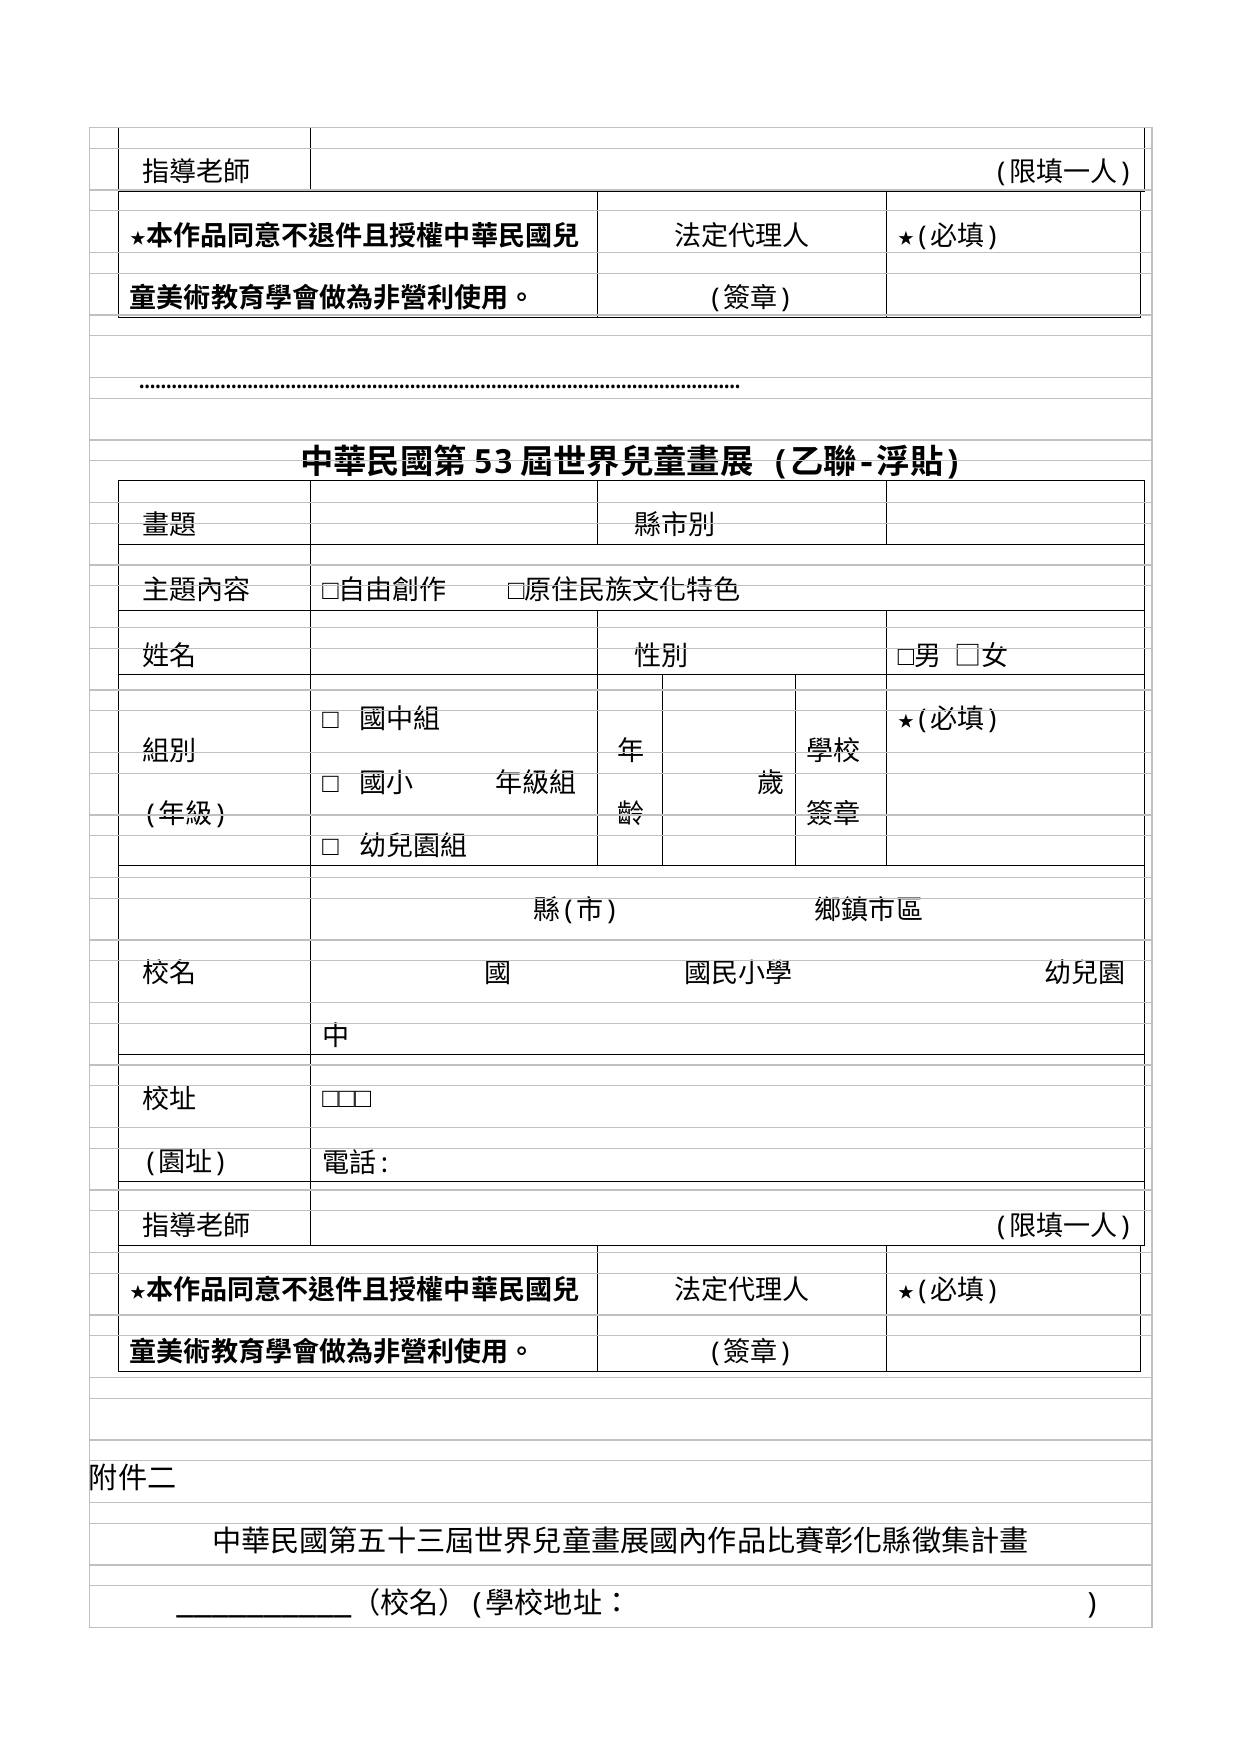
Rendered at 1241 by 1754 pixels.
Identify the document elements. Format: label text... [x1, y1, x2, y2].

table_cell 學校簽章 [796, 774, 886, 814]
table_cell 縣市別 [598, 524, 886, 544]
table_cell [598, 1246, 886, 1252]
table_cell 幼兒園組 [311, 836, 597, 864]
table_cell [663, 836, 795, 864]
text [90, 1566, 1151, 1585]
table_cell [311, 801, 597, 814]
table_cell [311, 738, 597, 752]
table_cell 年齡 [598, 753, 662, 773]
table_cell 幼兒園 [886, 961, 1144, 1002]
table_cell [887, 816, 1144, 835]
table_cell 童美術教育學會做為非營利使用。 [119, 274, 597, 314]
table_cell 學校簽章 [796, 711, 886, 752]
table_cell 組別 (年級) [119, 691, 310, 710]
table_cell 學校簽章 [796, 836, 886, 864]
table_cell [887, 192, 1140, 210]
table_cell 縣(市) 鄉鎮市區 [311, 899, 1144, 928]
table_cell [119, 899, 310, 939]
table_cell 國小 年級組 [311, 774, 597, 801]
table_cell [1141, 1336, 1145, 1371]
table_cell [598, 628, 886, 648]
table_cell 年齡 [598, 691, 662, 710]
table_cell [663, 675, 795, 689]
table_cell [527, 1003, 886, 1023]
table_cell [311, 481, 597, 502]
table_cell □男 □女 [887, 649, 1144, 674]
table_cell 年齡 [598, 836, 662, 864]
table_cell (園址) [119, 1149, 310, 1181]
text 附件二 [90, 1461, 1151, 1497]
table_cell 主題內容 [119, 586, 310, 610]
table_cell [311, 928, 527, 939]
table_cell 學校簽章 [796, 753, 886, 773]
table_cell 性別 [598, 649, 886, 674]
table_cell [119, 1253, 597, 1273]
table_cell 國民小學 [527, 961, 886, 1002]
table_cell 年齡 [598, 774, 662, 814]
table_cell 縣市別 [598, 503, 886, 523]
table_cell [119, 866, 310, 877]
table_cell [857, 586, 1144, 610]
table_cell 組別 (年級) [119, 675, 310, 689]
table_cell 組別 (年級) [119, 753, 310, 773]
table_cell 主題內容 [119, 545, 310, 564]
table_cell 年齡 [598, 816, 662, 835]
table_cell [598, 253, 886, 273]
table_cell □原住民族文化特色 [497, 566, 857, 585]
table_cell [311, 1118, 1144, 1127]
text [90, 1434, 1151, 1439]
table_cell [887, 691, 1144, 710]
table_cell [311, 1055, 1144, 1064]
table_cell [598, 611, 886, 627]
table_cell [311, 941, 527, 960]
table_cell [119, 192, 597, 210]
table_cell [119, 628, 310, 648]
table_cell 法定代理人 [598, 1274, 886, 1314]
table_cell [663, 711, 795, 752]
text ………………………………………………………………………………………………… [139, 336, 1151, 377]
table_cell □□□ [311, 1086, 1144, 1118]
table_cell 指導老師 [119, 1211, 310, 1245]
table_cell (限填一人) [311, 149, 1144, 189]
table_cell [1141, 1316, 1145, 1335]
table_cell ★(必填) [887, 1274, 1140, 1314]
table_cell [119, 1191, 310, 1210]
table_cell [311, 503, 597, 523]
table_cell [119, 1003, 310, 1023]
table_cell [1141, 253, 1145, 273]
table_cell 指導老師 [119, 149, 310, 189]
table_cell 縣市別 [598, 481, 886, 502]
table_cell [887, 1336, 1140, 1371]
table_cell 學校簽章 [796, 675, 886, 689]
table_cell [886, 941, 1144, 960]
table_cell □原住民族文化特色 [497, 586, 857, 610]
table_cell [119, 878, 310, 898]
table_cell 童美術教育學會做為非營利使用。 [119, 1336, 597, 1371]
table_cell 主題內容 [119, 566, 310, 585]
table_header 中華民國第53屆世界兒童畫展 (乙聯-浮貼) [118, 461, 1145, 480]
table_cell [311, 628, 597, 648]
table_cell [887, 1246, 1140, 1252]
table_cell [119, 1024, 310, 1054]
table_cell [598, 1253, 886, 1273]
text ………………………………………………………………………………………………… [139, 378, 1151, 398]
table_cell [857, 566, 1144, 585]
table_cell 法定代理人 [598, 211, 886, 252]
table_cell [663, 691, 795, 710]
table_cell □自由創作 [323, 586, 337, 598]
table_cell [311, 816, 597, 835]
table_cell [119, 1066, 310, 1085]
table_cell □原住民族文化特色 [497, 545, 857, 564]
table_cell 國 [311, 961, 527, 1002]
table_cell [887, 836, 1144, 864]
table_cell [857, 545, 1144, 564]
table_cell [119, 1316, 597, 1335]
table_cell [887, 481, 1144, 502]
table_cell [311, 866, 1144, 877]
table_cell (限填一人) [311, 1211, 1144, 1245]
table_cell [887, 503, 1144, 523]
table_cell [598, 1316, 886, 1335]
table_cell [311, 878, 1144, 898]
table_cell [887, 274, 1140, 314]
table_cell 組別 (年級) [119, 836, 310, 864]
table_cell 組別 (年級) [119, 711, 310, 752]
table_cell [311, 1191, 1144, 1210]
table_cell 組別 (年級) [119, 774, 310, 814]
table_cell [887, 253, 1140, 273]
table_cell [311, 1066, 1144, 1085]
table_cell 國中組 [311, 711, 597, 737]
table_cell 年齡 [598, 675, 662, 689]
table_cell [311, 524, 597, 544]
table_cell [527, 941, 886, 960]
table_cell [1141, 274, 1145, 314]
table_cell [119, 1055, 310, 1064]
table_cell 畫題 [119, 503, 310, 523]
table_cell [663, 816, 795, 835]
table_cell (簽章) [598, 274, 886, 314]
table_cell ★本作品同意不退件且授權中華民國兒 [119, 1274, 597, 1314]
table_cell [119, 128, 310, 148]
text [90, 1497, 1151, 1502]
table_cell [311, 675, 597, 689]
table_cell ★本作品同意不退件且授權中華民國兒 [119, 211, 597, 252]
table_cell [311, 1128, 1144, 1148]
table_cell [887, 774, 1144, 814]
table_header 中華民國第53屆世界兒童畫展 (乙聯-浮貼) [118, 418, 1145, 439]
text [90, 1441, 1151, 1460]
table_cell [527, 928, 886, 939]
table_cell [119, 1246, 597, 1252]
table_cell 電話: [311, 1149, 1144, 1181]
table_cell 歲 [663, 774, 795, 814]
table_cell [311, 649, 597, 674]
table_cell [887, 675, 1144, 689]
table_cell [598, 192, 886, 210]
table_cell [527, 1024, 886, 1054]
table_cell [1141, 192, 1145, 210]
table_cell [119, 941, 310, 960]
table_cell □自由創作 [311, 566, 497, 585]
table_cell 學校簽章 [796, 816, 886, 835]
table_cell [887, 611, 1144, 627]
text [90, 1503, 1151, 1523]
table_cell [887, 628, 1144, 648]
table_cell [887, 1316, 1140, 1335]
table_cell [311, 611, 597, 627]
table_cell [886, 1003, 1144, 1023]
table_cell [311, 1182, 1144, 1189]
table_cell [886, 928, 1144, 939]
table_cell [311, 1003, 527, 1023]
table_cell 姓名 [119, 649, 310, 674]
table_cell [887, 524, 1144, 544]
table_cell [887, 753, 1144, 773]
table_cell 學校簽章 [796, 691, 886, 710]
table_header 中華民國第53屆世界兒童畫展 (乙聯-浮貼) [118, 441, 1145, 460]
table_cell 校名 [119, 961, 310, 1002]
table_cell [1141, 1253, 1145, 1273]
table_cell 組別 (年級) [119, 816, 310, 835]
table_cell [119, 253, 597, 273]
table_cell [1141, 1274, 1145, 1314]
table_cell □自由創作 [311, 545, 497, 564]
table_cell [663, 753, 795, 773]
text __________（校名）(學校地址： ) [90, 1586, 1151, 1622]
table_cell [311, 753, 597, 773]
table_cell ★(必填) [887, 211, 1140, 252]
table_cell [311, 128, 1144, 148]
table_cell ★(必填) [887, 711, 1144, 752]
table_cell □自由創作 [311, 586, 497, 610]
table_cell [887, 1253, 1140, 1273]
table_cell 畫題 [119, 481, 310, 502]
table_cell 畫題 [119, 524, 310, 544]
table_cell [119, 1128, 310, 1148]
text 中華民國第五十三屆世界兒童畫展國內作品比賽彰化縣徵集計畫 [90, 1524, 1151, 1559]
table_cell [311, 691, 597, 710]
table_cell [119, 611, 310, 627]
table_cell [119, 1182, 310, 1189]
table_cell (簽章) [598, 1336, 886, 1371]
text [90, 1559, 1151, 1564]
table_cell [1141, 211, 1145, 252]
table_cell 校址 [119, 1086, 310, 1127]
table_cell 年齡 [598, 711, 662, 752]
table_cell [886, 1024, 1144, 1054]
table_cell 中 [311, 1024, 527, 1054]
